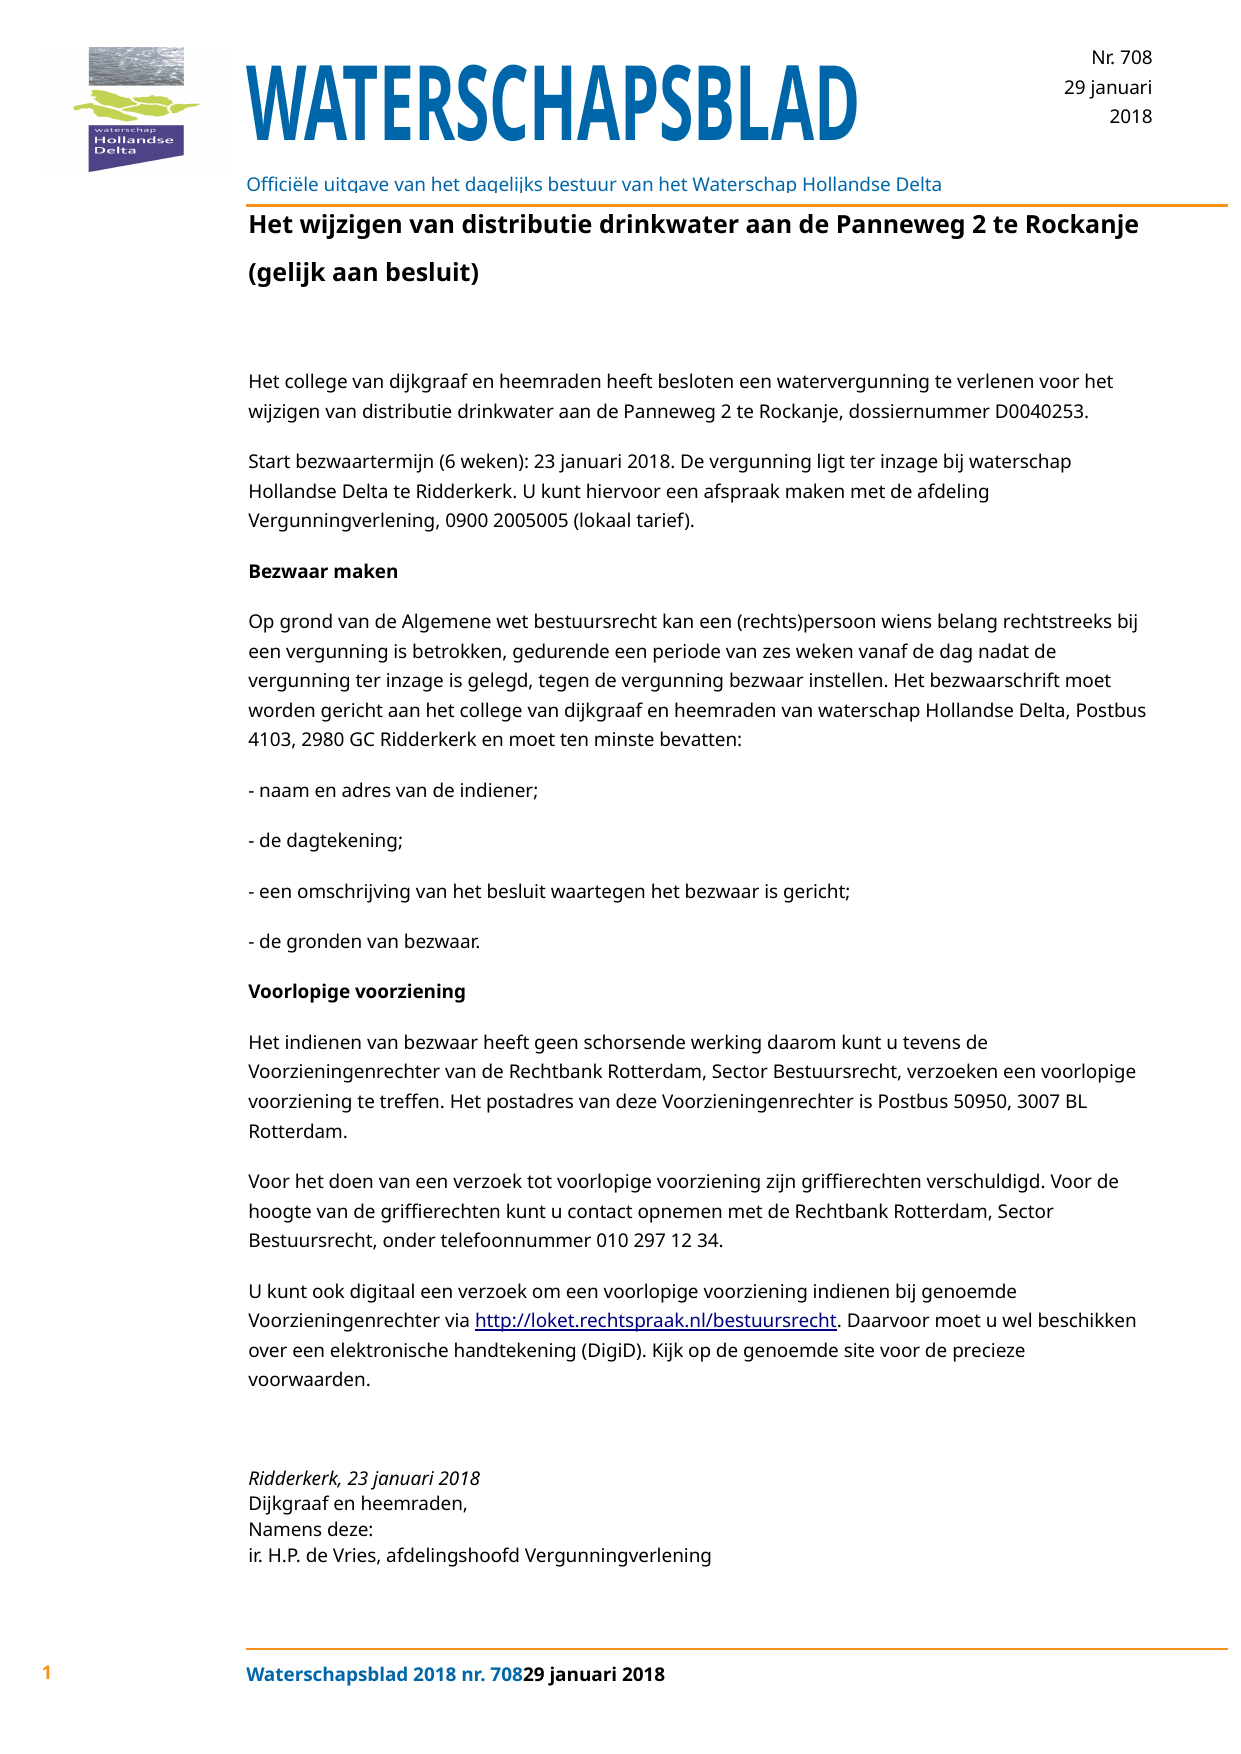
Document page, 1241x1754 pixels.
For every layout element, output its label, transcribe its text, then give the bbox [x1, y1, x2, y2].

text Voorlopige voorziening [248, 979, 1152, 1004]
text - naam en adres van de indiener; [248, 777, 1152, 803]
text Ridderkerk, 23 januari 2018 [248, 1465, 1152, 1491]
text Start bezwaartermijn (6 weken): 23 januari 2018. De vergunning ligt ter inzage bij waterschap Hollandse Delta te Ridderkerk. U kunt hiervoor een afspraak maken met de afdeling Vergunningverlening, 0900 2005005 (lokaal tarief). [248, 448, 1152, 533]
text - een omschrijving van het besluit waartegen het bezwaar is gericht; [248, 878, 1152, 904]
text Namens deze: [248, 1516, 1152, 1542]
picture [41, 47, 231, 172]
text Het indienen van bezwaar heeft geen schorsende werking daarom kunt u tevens de Voorzieningenrechter van de Rechtbank Rotterdam, Sector Bestuursrecht, verzoeken een voorlopige voorziening te treffen. Het postadres van deze Voorzieningenrechter is Postbus 50950, 3007 BL Rotterdam. [248, 1029, 1152, 1144]
text U kunt ook digitaal een verzoek om een voorlopige voorziening indienen bij genoemde Voorzieningenrechter via http://loket.rechtspraak.nl/bestuursrecht. Daarvoor moet u wel beschikken over een elektronische handtekening (DigiD). Kijk op de genoemde site voor de precieze voorwaarden. [248, 1278, 1152, 1392]
text Op grond van de Algemene wet bestuursrecht kan een (rechts)persoon wiens belang rechtstreeks bij een vergunning is betrokken, gedurende een periode van zes weken vanaf de dag nadat de vergunning ter inzage is gelegd, tegen de vergunning bezwaar instellen. Het bezwaarschrift moet worden gericht aan het college van dijkgraaf en heemraden van waterschap Hollandse Delta, Postbus 4103, 2980 GC Ridderkerk en moet ten minste bevatten: [248, 608, 1152, 752]
text Voor het doen van een verzoek tot voorlopige voorziening zijn griffierechten verschuldigd. Voor de hoogte van de griffierechten kunt u contact opnemen met de Rechtbank Rotterdam, Sector Bestuursrecht, onder telefoonnummer 010 297 12 34. [248, 1168, 1152, 1253]
text Dijkgraaf en heemraden, [248, 1491, 1152, 1516]
text - de dagtekening; [248, 827, 1152, 853]
text - de gronden van bezwaar. [248, 928, 1152, 954]
text Het wijzigen van distributie drinkwater aan de Panneweg 2 te Rockanje (gelijk aan besluit) [248, 207, 1152, 288]
text Het college van dijkgraaf en heemraden heeft besloten een watervergunning te verlenen voor het wijzigen van distributie drinkwater aan de Panneweg 2 te Rockanje, dossiernummer D0040253. [248, 368, 1152, 424]
text ir. H.P. de Vries, afdelingshoofd Vergunningverlening [248, 1542, 1152, 1568]
text Bezwaar maken [248, 558, 1152, 584]
